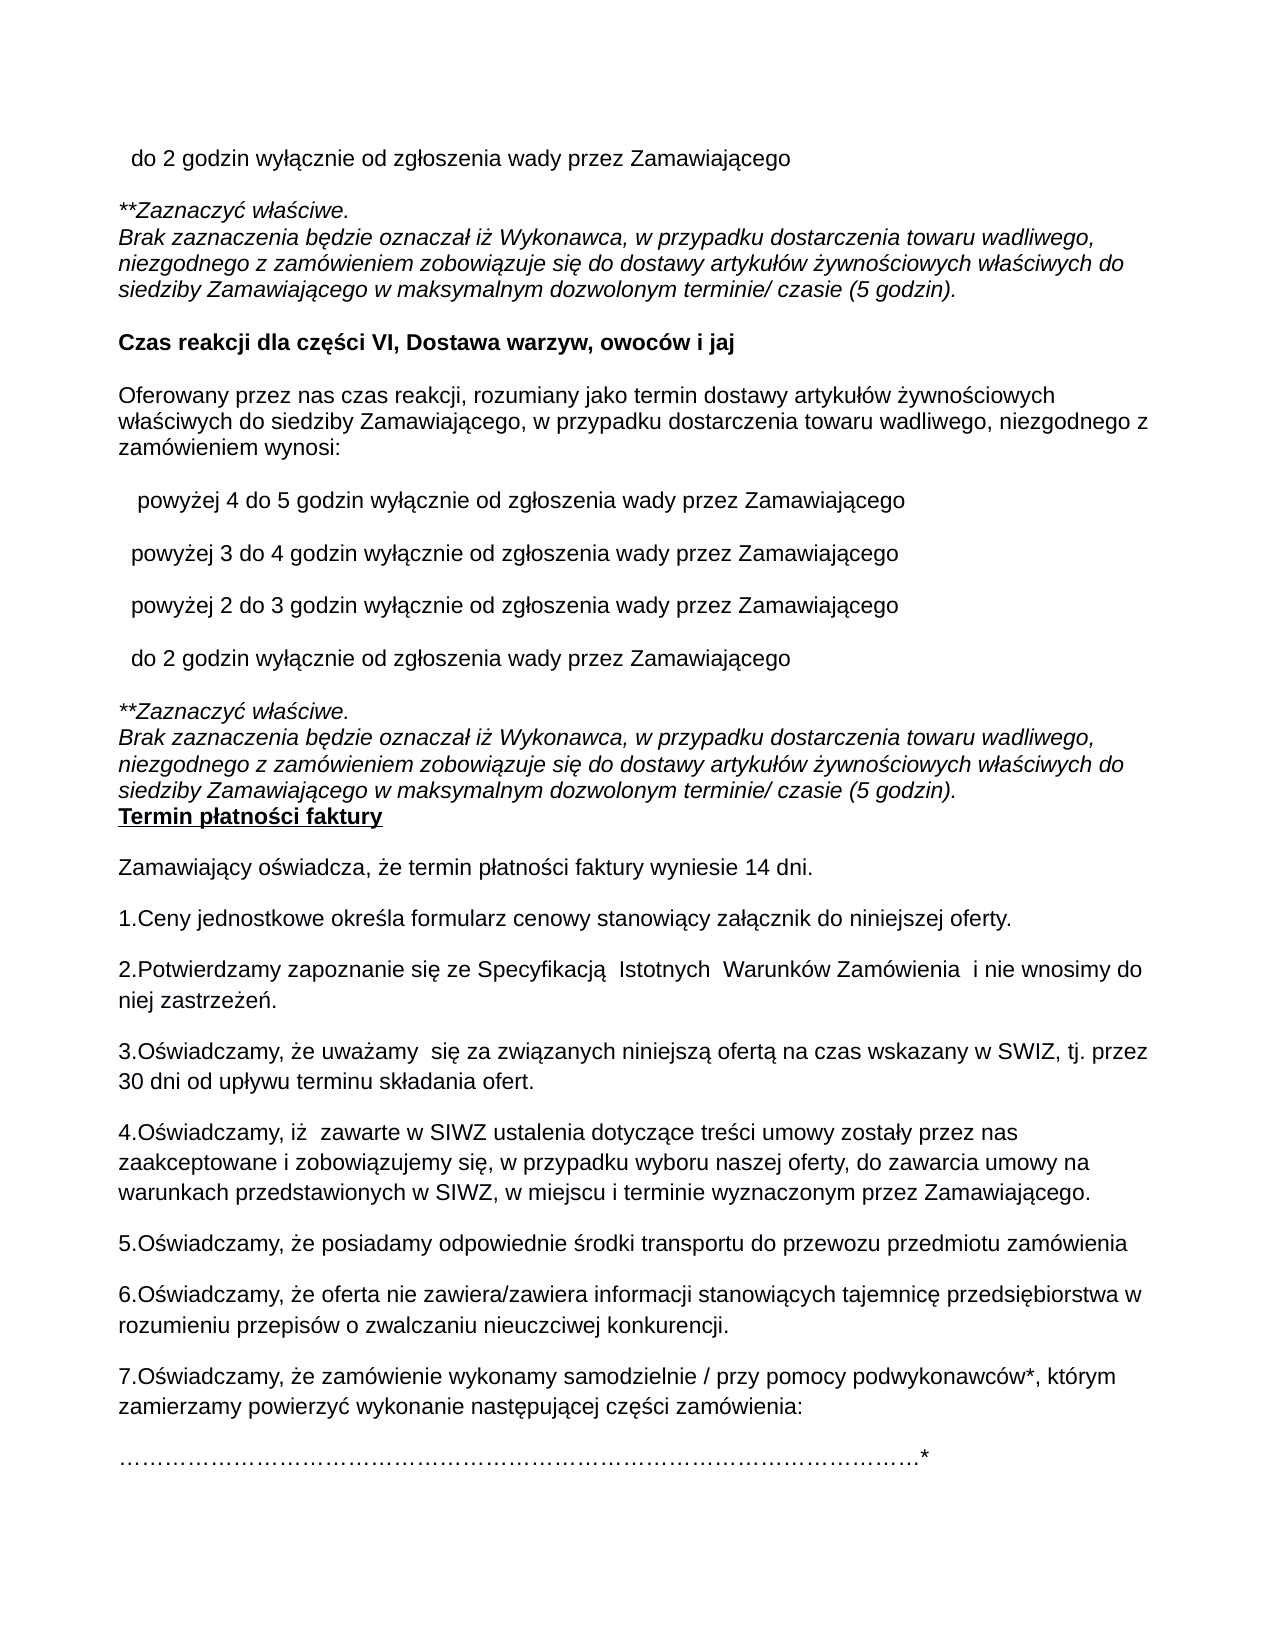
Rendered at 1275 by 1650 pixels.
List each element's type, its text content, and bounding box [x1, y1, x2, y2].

list Oświadczamy, że oferta nie zawiera/zawiera informacji stanowiących tajemnicę przedsiębiorstwa w rozumieniu przepisów o zwalczaniu nieuczciwej konkurencji. [118, 1281, 1157, 1338]
list Oświadczamy, że posiadamy odpowiednie środki transportu do przewozu przedmiotu zamówienia [118, 1230, 1157, 1257]
text do 2 godzin wyłącznie od zgłoszenia wady przez Zamawiającego [118, 645, 1157, 672]
text Czas reakcji dla części VI, Dostawa warzyw, owoców i jaj [118, 329, 1157, 355]
list Oświadczamy, iż zawarte w SIWZ ustalenia dotyczące treści umowy zostały przez nas zaakceptowane i zobowiązujemy się, w przypadku wyboru naszej oferty, do zawarcia umowy na warunkach przedstawionych w SIWZ, w miejscu i terminie wyznaczonym przez Zamawiającego. [118, 1119, 1157, 1206]
text powyżej 3 do 4 godzin wyłącznie od zgłoszenia wady przez Zamawiającego [118, 540, 1157, 566]
text powyżej 2 do 3 godzin wyłącznie od zgłoszenia wady przez Zamawiającego [118, 592, 1157, 619]
text Brak zaznaczenia będzie oznaczał iż Wykonawca, w przypadku dostarczenia towaru wadliwego, niezgodnego z zamówieniem zobowiązuje się do dostawy artykułów żywnościowych właściwych do siedziby Zamawiającego w maksymalnym dozwolonym terminie/ czasie (5 godzin). [118, 223, 1157, 303]
text Termin płatności faktury [118, 803, 1157, 830]
text powyżej 4 do 5 godzin wyłącznie od zgłoszenia wady przez Zamawiającego [118, 487, 1157, 513]
text do 2 godzin wyłącznie od zgłoszenia wady przez Zamawiającego [118, 144, 1157, 171]
list Oświadczamy, że zamówienie wykonamy samodzielnie / przy pomocy podwykonawców*, którym zamierzamy powierzyć wykonanie następującej części zamówienia: [118, 1363, 1157, 1419]
list Potwierdzamy zapoznanie się ze Specyfikacją Istotnych Warunków Zamówienia i nie wnosimy do niej zastrzeżeń. [118, 956, 1157, 1013]
text **Zaznaczyć właściwe. [118, 197, 1157, 223]
text Brak zaznaczenia będzie oznaczał iż Wykonawca, w przypadku dostarczenia towaru wadliwego, niezgodnego z zamówieniem zobowiązuje się do dostawy artykułów żywnościowych właściwych do siedziby Zamawiającego w maksymalnym dozwolonym terminie/ czasie (5 godzin). [118, 724, 1157, 803]
text ……………………………………………………………………………………………* [118, 1444, 1157, 1470]
text Zamawiający oświadcza, że termin płatności faktury wyniesie 14 dni. [118, 854, 1157, 881]
list Ceny jednostkowe określa formularz cenowy stanowiący załącznik do niniejszej oferty. [118, 905, 1157, 932]
text **Zaznaczyć właściwe. [118, 698, 1157, 724]
list Oświadczamy, że uważamy się za związanych niniejszą ofertą na czas wskazany w SWIZ, tj. przez 30 dni od upływu terminu składania ofert. [118, 1038, 1157, 1094]
text Oferowany przez nas czas reakcji, rozumiany jako termin dostawy artykułów żywnościowych właściwych do siedziby Zamawiającego, w przypadku dostarczenia towaru wadliwego, niezgodnego z zamówieniem wynosi: [118, 382, 1157, 461]
